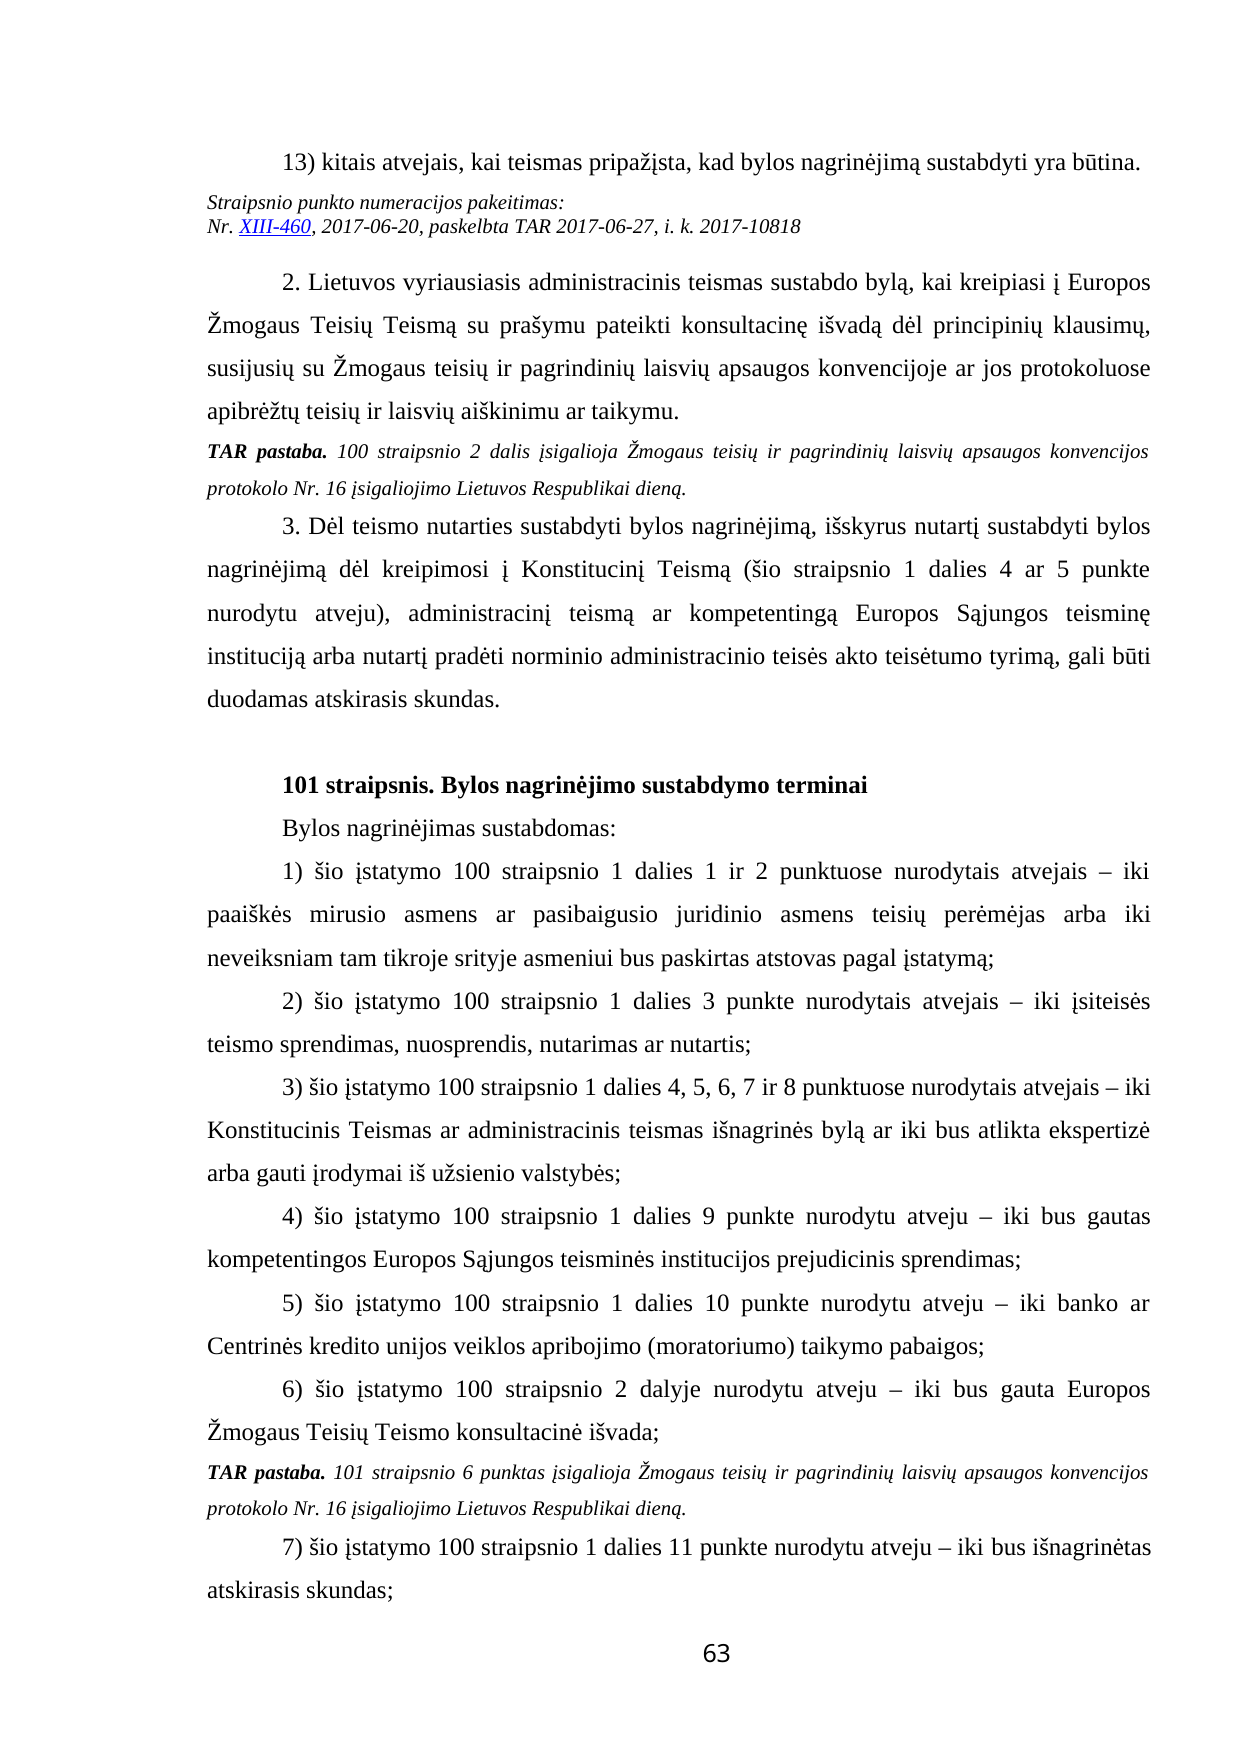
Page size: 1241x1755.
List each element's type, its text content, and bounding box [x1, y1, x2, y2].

text 1) šio įstatymo 100 straipsnio 1 dalies 1 ir 2 punktuose nurodytais atvejais – iki paaiškės mirusio asmens ar pasibaigusio juridinio asmens teisių perėmėjas arba iki neveiksniam tam tikroje srityje asmeniui bus paskirtas atstovas pagal įstatymą; [207, 856, 1152, 971]
text 101 straipsnis. Bylos nagrinėjimo sustabdymo terminai [207, 770, 1152, 799]
text TAR pastaba. 100 straipsnio 2 dalis įsigalioja Žmogaus teisių ir pagrindinių laisvių apsaugos konvencijos protokolo Nr. 16 įsigaliojimo Lietuvos Respublikai dieną. [207, 439, 1152, 499]
text 13) kitais atvejais, kai teismas pripažįsta, kad bylos nagrinėjimą sustabdyti yra būtina. [207, 147, 1152, 176]
text Straipsnio punkto numeracijos pakeitimas: [207, 190, 1152, 214]
text 2. Lietuvos vyriausiasis administracinis teismas sustabdo bylą, kai kreipiasi į Europos Žmogaus Teisių Teismą su prašymu pateikti konsultacinę išvadą dėl principinių klausimų, susijusių su Žmogaus teisių ir pagrindinių laisvių apsaugos konvencijoje ar jos protokoluose apibrėžtų teisių ir laisvių aiškinimu ar taikymu. [207, 267, 1152, 425]
text 3. Dėl teismo nutarties sustabdyti bylos nagrinėjimą, išskyrus nutartį sustabdyti bylos nagrinėjimą dėl kreipimosi į Konstitucinį Teismą (šio straipsnio 1 dalies 4 ar 5 punkte nurodytu atveju), administracinį teismą ar kompetentingą Europos Sąjungos teisminę instituciją arba nutartį pradėti norminio administracinio teisės akto teisėtumo tyrimą, gali būti duodamas atskirasis skundas. [207, 511, 1152, 713]
text 3) šio įstatymo 100 straipsnio 1 dalies 4, 5, 6, 7 ir 8 punktuose nurodytais atvejais – iki Konstitucinis Teismas ar administracinis teismas išnagrinės bylą ar iki bus atlikta ekspertizė arba gauti įrodymai iš užsienio valstybės; [207, 1072, 1152, 1187]
text 2) šio įstatymo 100 straipsnio 1 dalies 3 punkte nurodytais atvejais – iki įsiteisės teismo sprendimas, nuosprendis, nutarimas ar nutartis; [207, 986, 1152, 1058]
text 5) šio įstatymo 100 straipsnio 1 dalies 10 punkte nurodytu atveju – iki banko ar Centrinės kredito unijos veiklos apribojimo (moratoriumo) taikymo pabaigos; [207, 1288, 1152, 1359]
text 6) šio įstatymo 100 straipsnio 2 dalyje nurodytu atveju – iki bus gauta Europos Žmogaus Teisių Teismo konsultacinė išvada; [207, 1374, 1152, 1446]
text TAR pastaba. 101 straipsnio 6 punktas įsigalioja Žmogaus teisių ir pagrindinių laisvių apsaugos konvencijos protokolo Nr. 16 įsigaliojimo Lietuvos Respublikai dieną. [207, 1460, 1152, 1520]
text 4) šio įstatymo 100 straipsnio 1 dalies 9 punkte nurodytu atveju – iki bus gautas kompetentingos Europos Sąjungos teisminės institucijos prejudicinis sprendimas; [207, 1201, 1152, 1273]
text Nr. XIII-460, 2017-06-20, paskelbta TAR 2017-06-27, i. k. 2017-10818 [207, 214, 1152, 238]
text Bylos nagrinėjimas sustabdomas: [207, 813, 1152, 842]
text 7) šio įstatymo 100 straipsnio 1 dalies 11 punkte nurodytu atveju – iki bus išnagrinėtas atskirasis skundas; [207, 1532, 1152, 1604]
